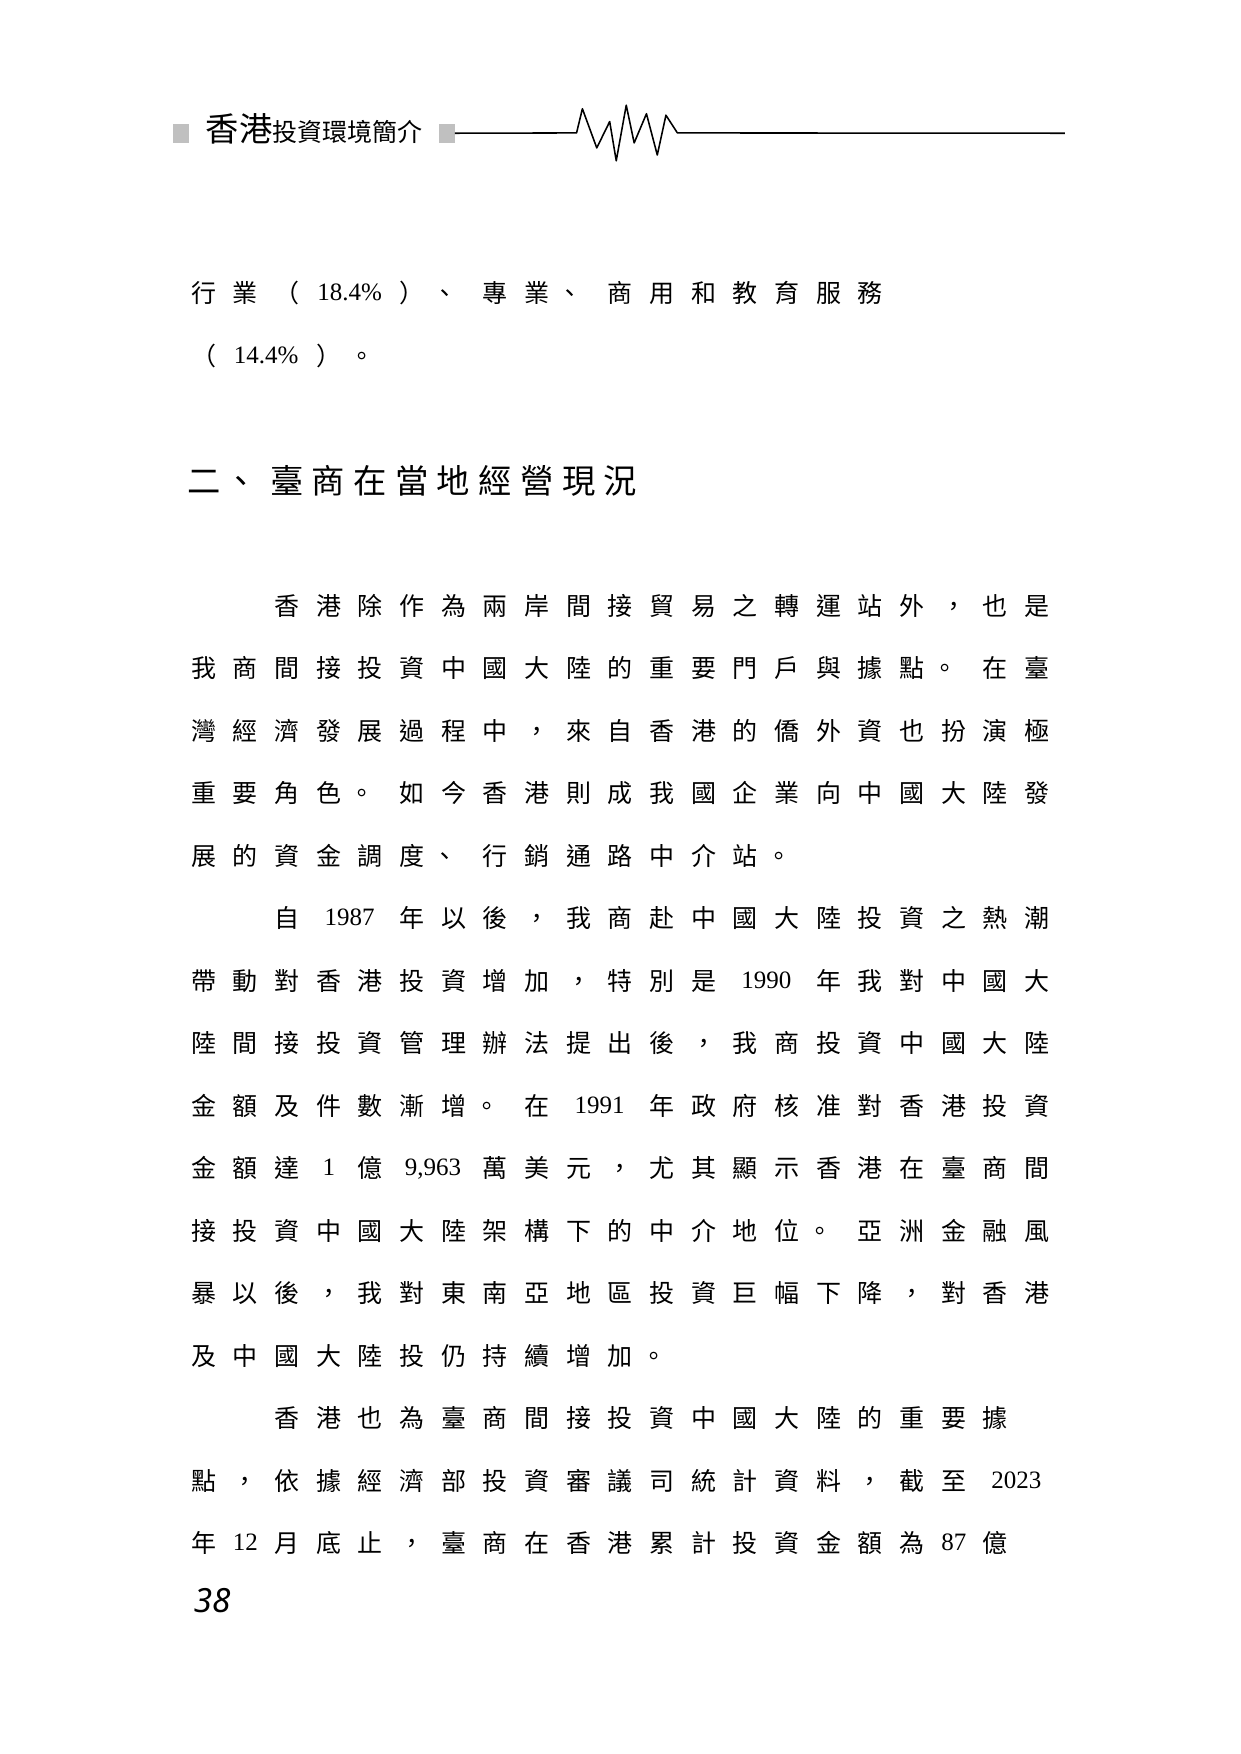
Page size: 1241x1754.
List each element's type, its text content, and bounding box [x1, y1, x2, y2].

text 香港也為臺商間接投資中國大陸的重要據點，依據經濟部投資審議司統計資料，截至2023年12月底止，臺商在香港累計投資金額為87億 [183, 1375, 1058, 1563]
text 自1987年以後，我商赴中國大陸投資之熱潮帶動對香港投資增加，特別是1990年我對中國大陸間接投資管理辦法提出後，我商投資中國大陸金額及件數漸增。在1991年政府核准對香港投資金額達1億9,963萬美元，尤其顯示香港在臺商間接投資中國大陸架構下的中介地位。亞洲金融風暴以後，我對東南亞地區投資巨幅下降，對香港及中國大陸投仍持續增加。 [183, 875, 1058, 1375]
text 二、臺商在當地經營現況 [183, 438, 1058, 500]
text 香港除作為兩岸間接貿易之轉運站外，也是我商間接投資中國大陸的重要門戶與據點。在臺灣經濟發展過程中，來自香港的僑外資也扮演極重要角色。如今香港則成我國企業向中國大陸發展的資金調度、行銷通路中介站。 [183, 563, 1058, 875]
text 行業（18.4%）、專業、商用和教育服務（14.4%）。 [183, 250, 1058, 375]
